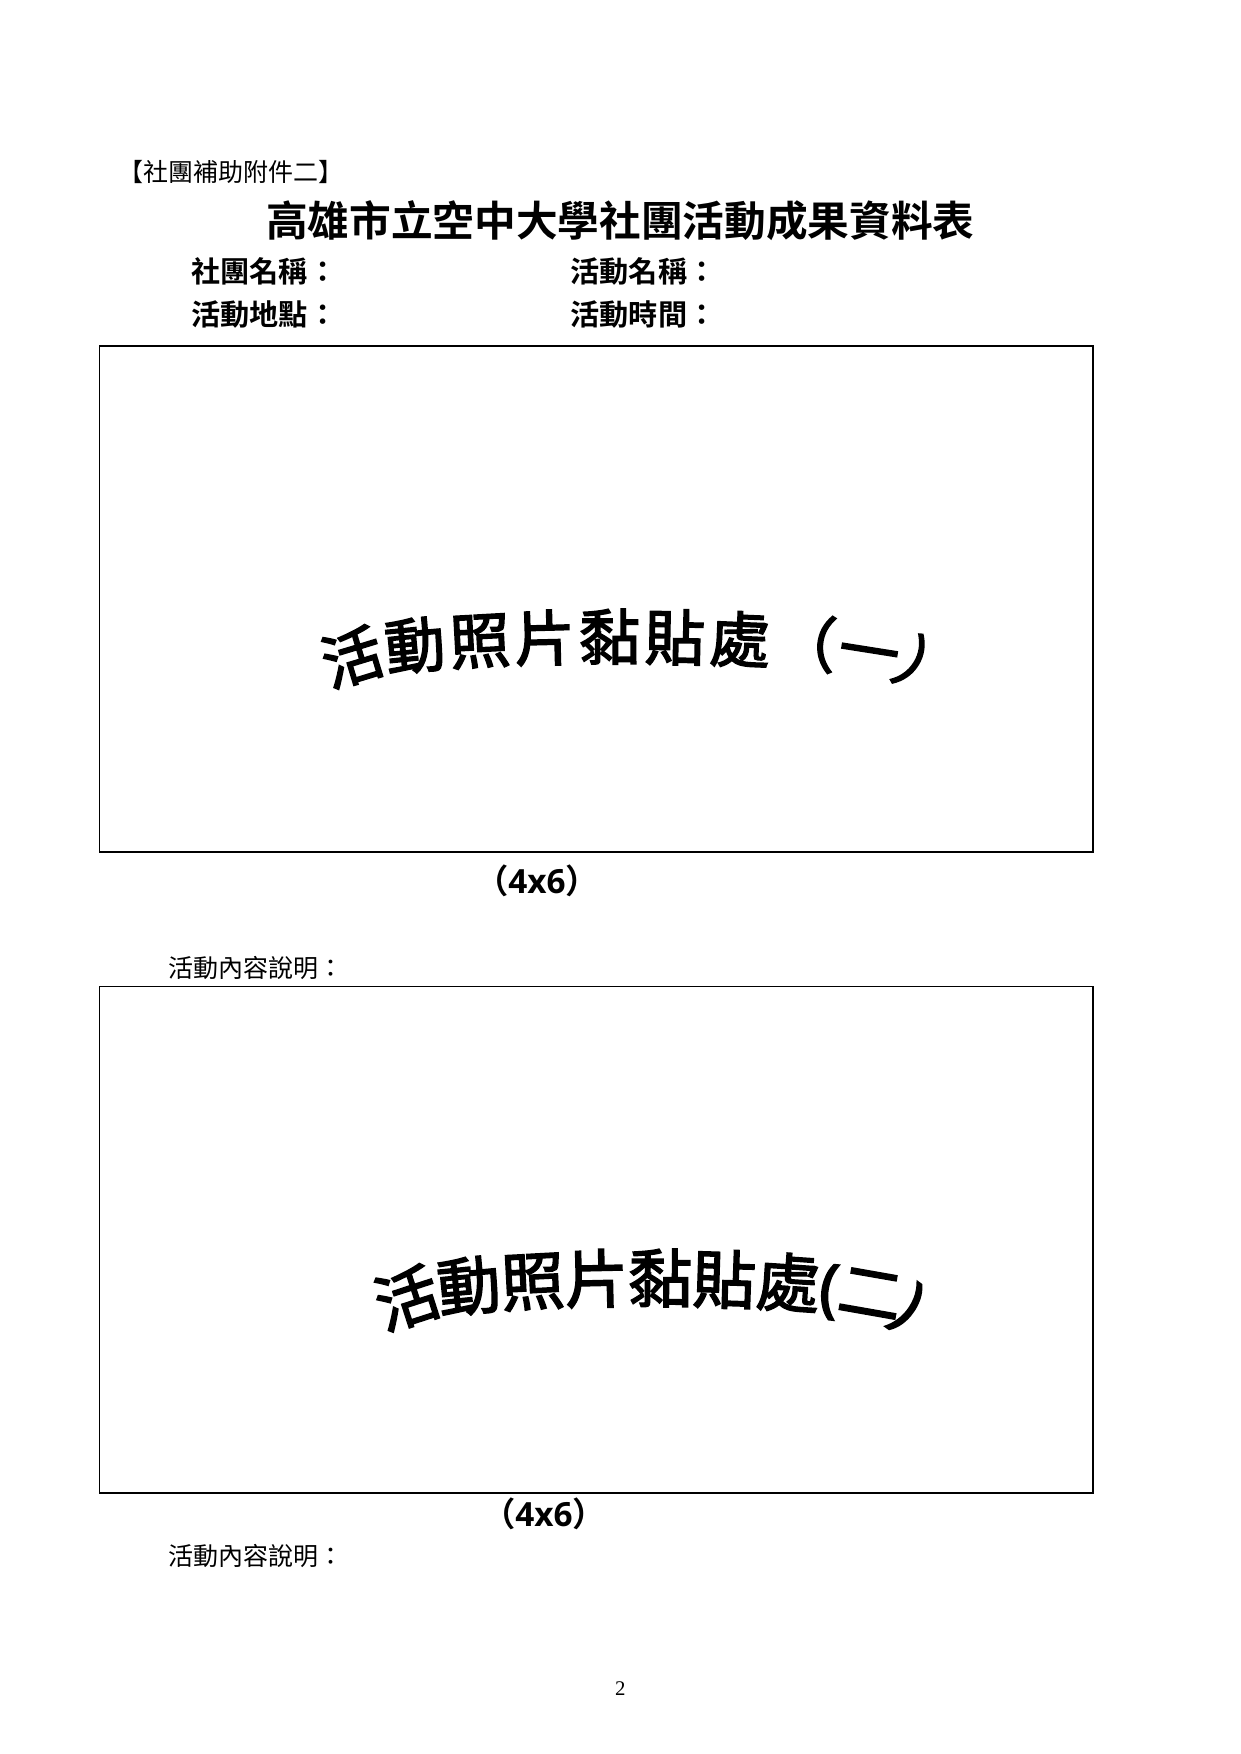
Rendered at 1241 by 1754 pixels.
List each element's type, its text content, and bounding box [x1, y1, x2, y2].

text 活動地點： 活動時間： [118, 291, 1122, 333]
text （4x6） [118, 1488, 1122, 1536]
text 活動內容說明： [118, 948, 1122, 984]
text 社團名稱： 活動名稱： [118, 249, 1122, 291]
text （4x6） [118, 854, 1122, 903]
text 活動內容說明： [118, 1536, 1122, 1572]
text 高雄市立空中大學社團活動成果資料表 [118, 188, 1122, 249]
text 【社團補助附件二】 [118, 152, 1122, 188]
